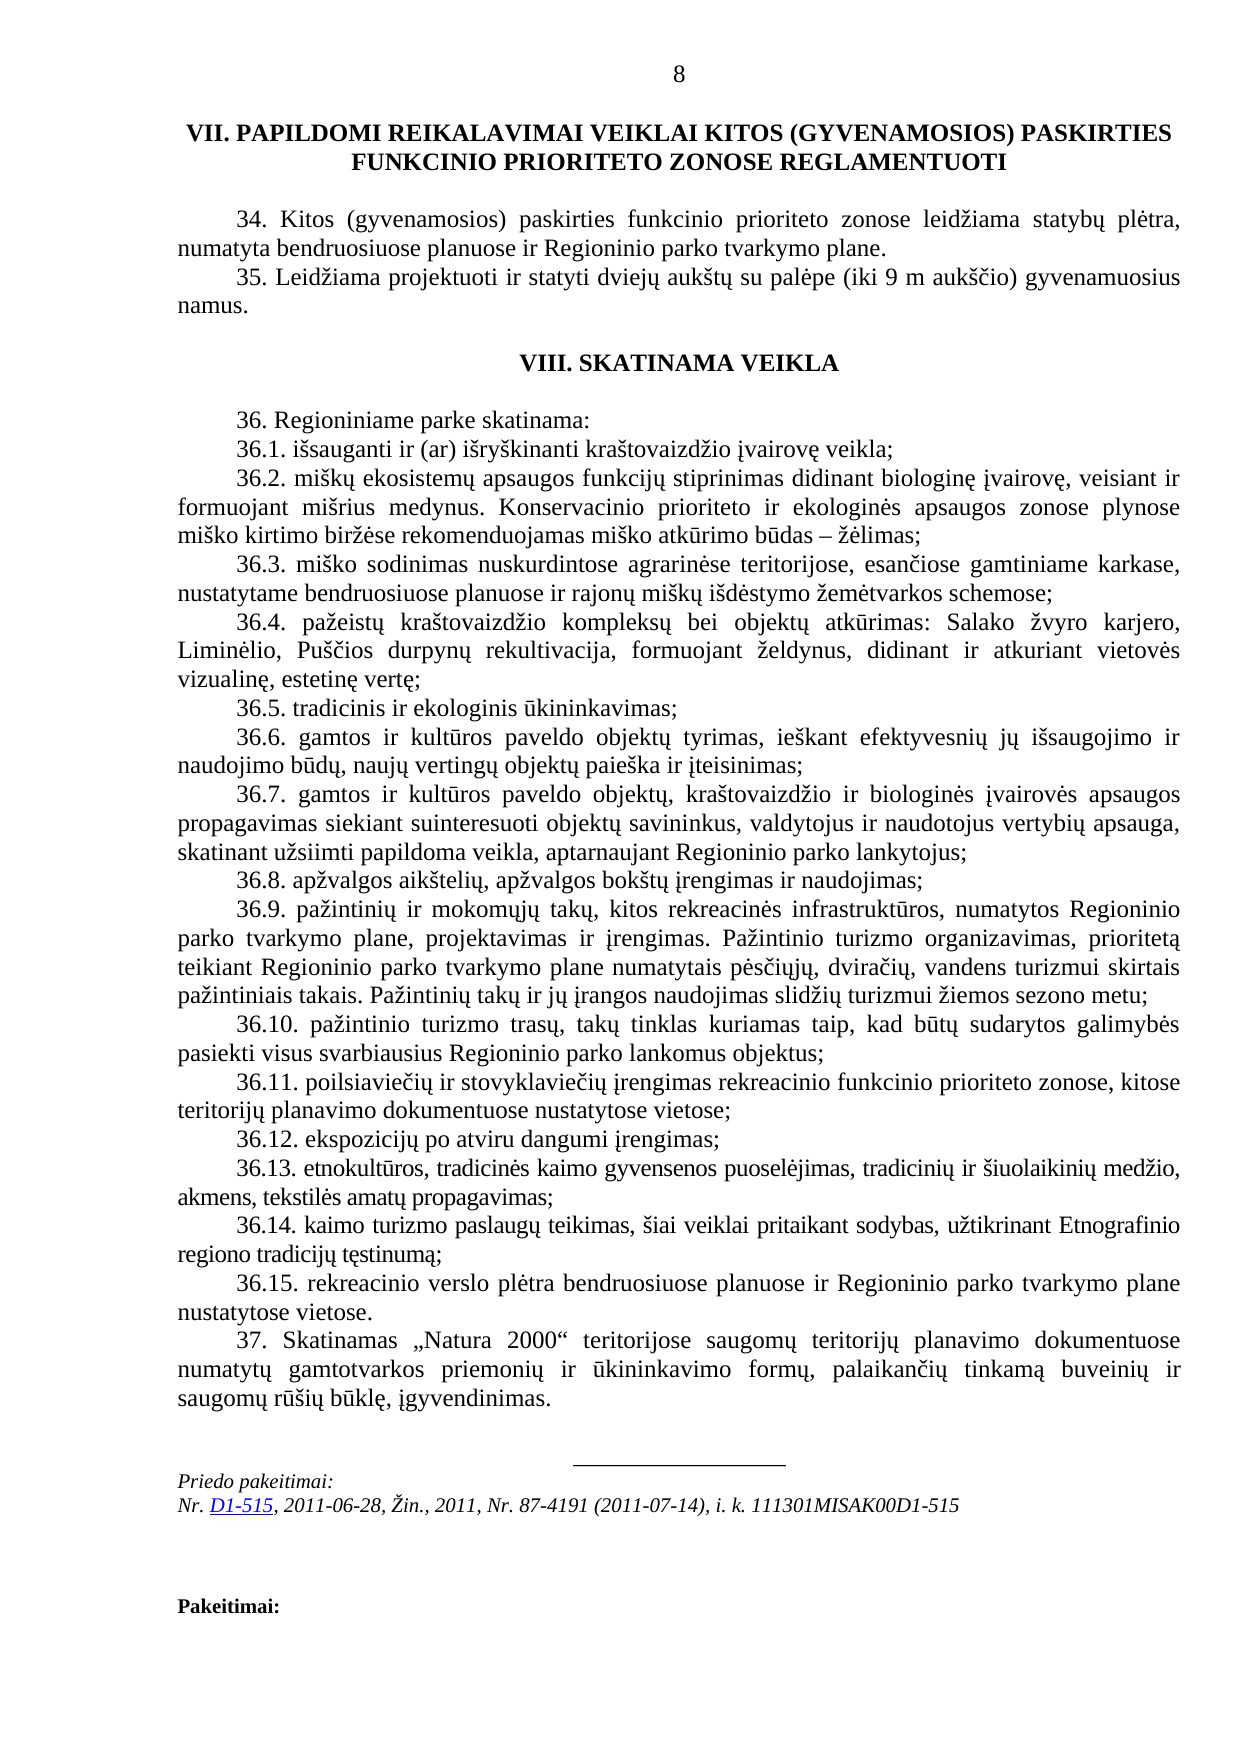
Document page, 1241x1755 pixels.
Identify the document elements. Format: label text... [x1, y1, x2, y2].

text 36.5. tradicinis ir ekologinis ūkininkavimas; [177, 693, 1181, 722]
text 34. Kitos (gyvenamosios) paskirties funkcinio prioriteto zonose leidžiama statybų plėtra, numatyta bendruosiuose planuose ir Regioninio parko tvarkymo plane. [177, 204, 1181, 262]
text 36.14. kaimo turizmo paslaugų teikimas, šiai veiklai pritaikant sodybas, užtikrinant Etnografinio regiono tradicijų tęstinumą; [177, 1211, 1181, 1268]
text 36.2. miškų ekosistemų apsaugos funkcijų stiprinimas didinant biologinę įvairovę, veisiant ir formuojant mišrius medynus. Konservacinio prioriteto ir ekologinės apsaugos zonose plynose miško kirtimo biržėse rekomenduojamas miško atkūrimo būdas – žėlimas; [177, 463, 1181, 549]
text Priedo pakeitimai: [177, 1469, 1181, 1493]
text 36. Regioniniame parke skatinama: [177, 406, 1181, 434]
text 36.13. etnokultūros, tradicinės kaimo gyvensenos puoselėjimas, tradicinių ir šiuolaikinių medžio, akmens, tekstilės amatų propagavimas; [177, 1153, 1181, 1211]
text VII. PAPILDOMI REIKALAVIMAI VEIKLAI Kitos (gyvenamosios) paskirties funkcinio prioriteto zonosE REGLAMENTUOTI [177, 118, 1181, 176]
text 36.8. apžvalgos aikštelių, apžvalgos bokštų įrengimas ir naudojimas; [177, 866, 1181, 894]
text 36.11. poilsiaviečių ir stovyklaviečių įrengimas rekreacinio funkcinio prioriteto zonose, kitose teritorijų planavimo dokumentuose nustatytose vietose; [177, 1067, 1181, 1124]
text 36.4. pažeistų kraštovaizdžio kompleksų bei objektų atkūrimas: Salako žvyro karjero, Liminėlio, Puščios durpynų rekultivacija, formuojant želdynus, didinant ir atkuriant vietovės vizualinę, estetinę vertę; [177, 607, 1181, 693]
text _________________ [177, 1441, 1181, 1469]
text 36.12. ekspozicijų po atviru dangumi įrengimas; [177, 1124, 1181, 1153]
text 37. Skatinamas „Natura 2000“ teritorijose saugomų teritorijų planavimo dokumentuose numatytų gamtotvarkos priemonių ir ūkininkavimo formų, palaikančių tinkamą buveinių ir saugomų rūšių būklę, įgyvendinimas. [177, 1326, 1181, 1412]
text 36.3. miško sodinimas nuskurdintose agrarinėse teritorijose, esančiose gamtiniame karkase, nustatytame bendruosiuose planuose ir rajonų miškų išdėstymo žemėtvarkos schemose; [177, 549, 1181, 607]
text Pakeitimai: [177, 1594, 1181, 1618]
text VIII. SKATINAMA VEIKLA [177, 348, 1181, 377]
text 36.15. rekreacinio verslo plėtra bendruosiuose planuose ir Regioninio parko tvarkymo plane nustatytose vietose. [177, 1268, 1181, 1326]
text Nr. D1-515, 2011-06-28, Žin., 2011, Nr. 87-4191 (2011-07-14), i. k. 111301MISAK00D1-515 [177, 1493, 1181, 1517]
text 36.7. gamtos ir kultūros paveldo objektų, kraštovaizdžio ir biologinės įvairovės apsaugos propagavimas siekiant suinteresuoti objektų savininkus, valdytojus ir naudotojus vertybių apsauga, skatinant užsiimti papildoma veikla, aptarnaujant Regioninio parko lankytojus; [177, 779, 1181, 866]
text 36.1. išsauganti ir (ar) išryškinanti kraštovaizdžio įvairovę veikla; [177, 434, 1181, 463]
text 36.10. pažintinio turizmo trasų, takų tinklas kuriamas taip, kad būtų sudarytos galimybės pasiekti visus svarbiausius Regioninio parko lankomus objektus; [177, 1009, 1181, 1067]
text 36.6. gamtos ir kultūros paveldo objektų tyrimas, ieškant efektyvesnių jų išsaugojimo ir naudojimo būdų, naujų vertingų objektų paieška ir įteisinimas; [177, 722, 1181, 779]
text 35. Leidžiama projektuoti ir statyti dviejų aukštų su palėpe (iki 9 m aukščio) gyvenamuosius namus. [177, 262, 1181, 319]
text 36.9. pažintinių ir mokomųjų takų, kitos rekreacinės infrastruktūros, numatytos Regioninio parko tvarkymo plane, projektavimas ir įrengimas. Pažintinio turizmo organizavimas, prioritetą teikiant Regioninio parko tvarkymo plane numatytais pėsčiųjų, dviračių, vandens turizmui skirtais pažintiniais takais. Pažintinių takų ir jų įrangos naudojimas slidžių turizmui žiemos sezono metu; [177, 894, 1181, 1009]
